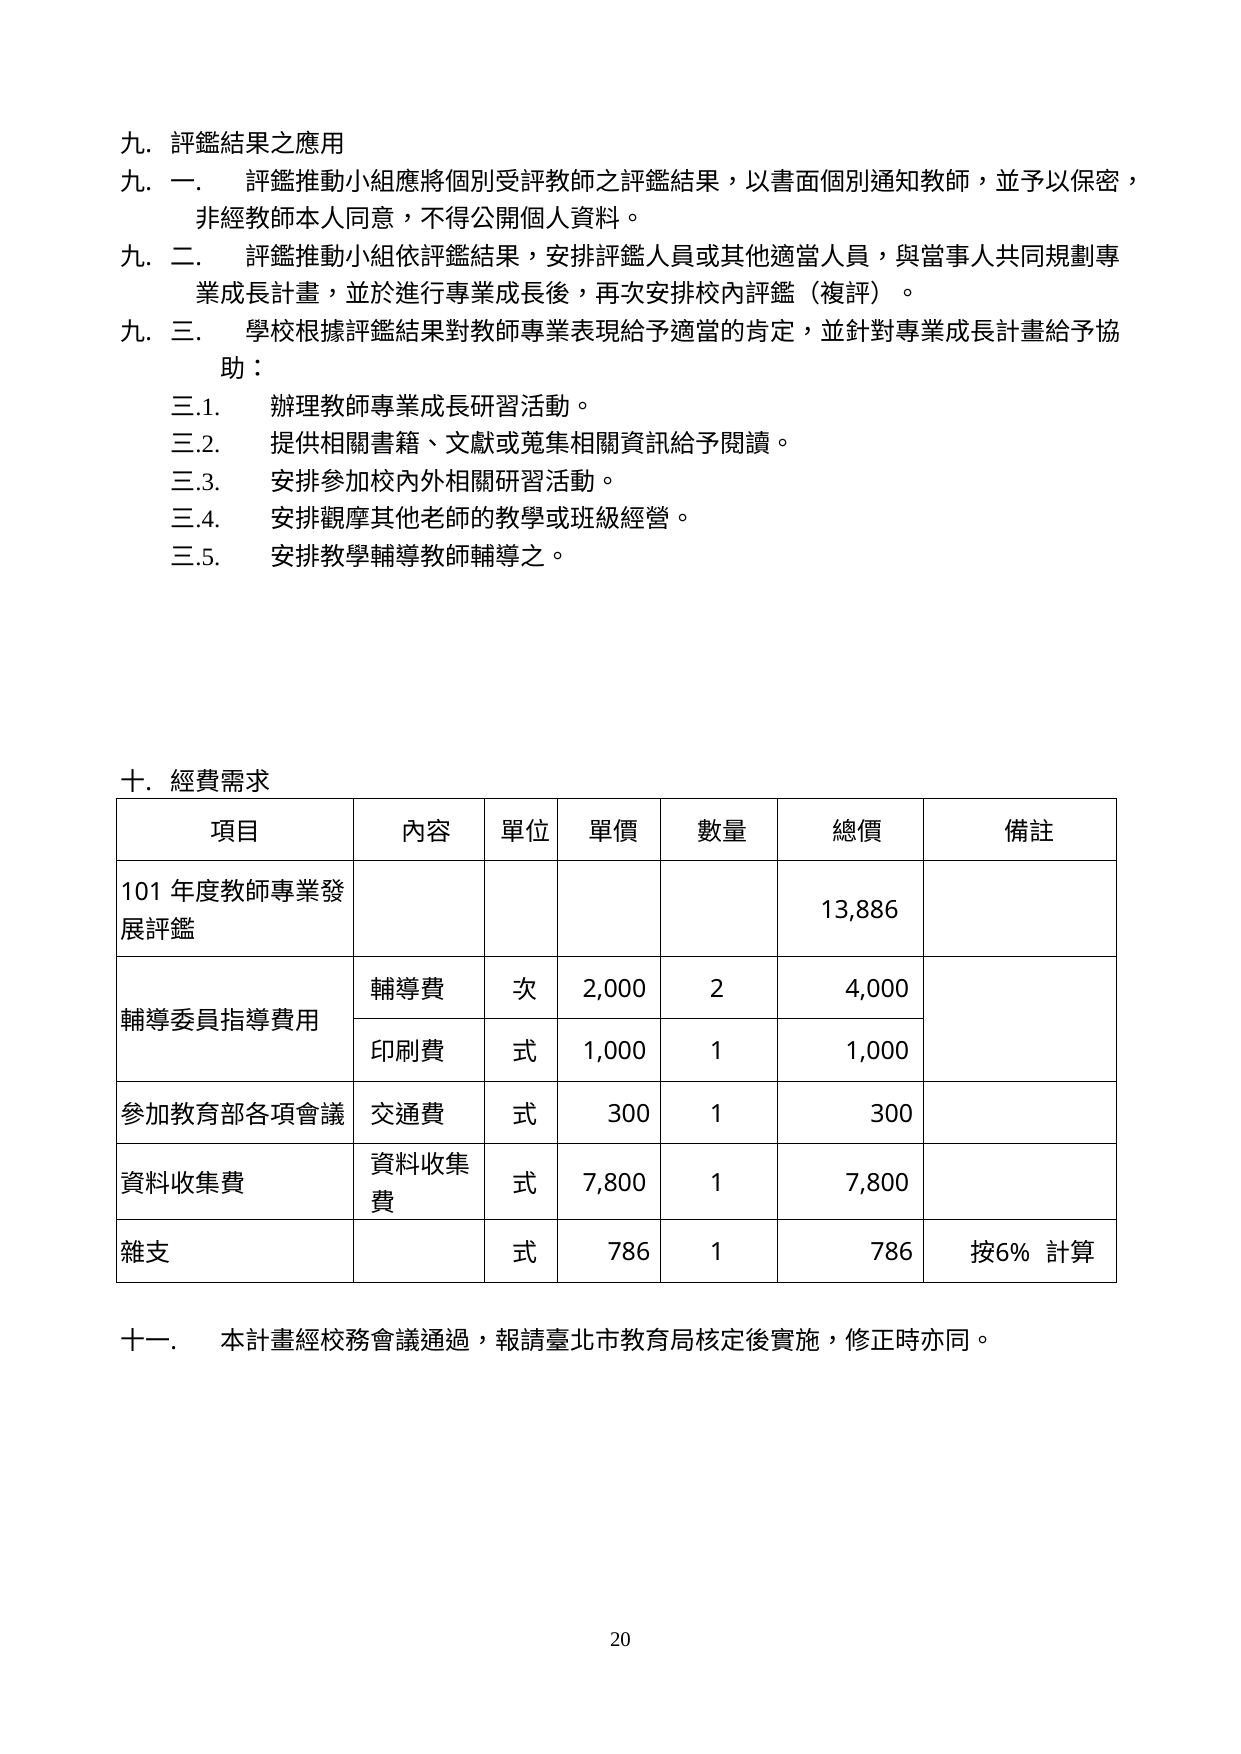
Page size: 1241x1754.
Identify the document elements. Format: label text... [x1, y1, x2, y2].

table_cell 7,800 [558, 1144, 660, 1219]
list 評鑑推動小組應將個別受評教師之評鑑結果，以書面個別通知教師，並予以保密，非經教師本人同意，不得公開個人資料。 [120, 160, 1120, 235]
table_cell 1,000 [558, 1019, 660, 1081]
table_cell 按6%計算 [924, 1220, 1116, 1282]
table_header 項目 [117, 799, 353, 860]
list 辦理教師專業成長研習活動。 [170, 385, 1120, 423]
list 安排教學輔導教師輔導之。 [170, 535, 1120, 573]
table_cell 1 [661, 1144, 777, 1219]
list 安排觀摩其他老師的教學或班級經營。 [170, 498, 1120, 535]
table_cell 式 [485, 1144, 557, 1219]
table_cell 13,886 [778, 861, 923, 956]
table_cell [485, 861, 557, 956]
table_cell 101年度教師專業發展評鑑 [117, 861, 353, 956]
list 提供相關書籍、文獻或蒐集相關資訊給予閱讀。 [170, 423, 1120, 460]
list 評鑑推動小組依評鑑結果，安排評鑑人員或其他適當人員，與當事人共同規劃專業成長計畫，並於進行專業成長後，再次安排校內評鑑（複評）。 [120, 235, 1120, 310]
list 評鑑結果之應用 [120, 123, 1120, 160]
table_cell [924, 1144, 1116, 1219]
table_cell 1 [661, 1220, 777, 1282]
table_cell 輔導費 [354, 957, 484, 1018]
table_cell [558, 861, 660, 956]
table_cell 次 [485, 957, 557, 1018]
table_cell [354, 1220, 484, 1282]
table_cell [924, 1082, 1116, 1143]
table_header 單價 [558, 799, 660, 860]
table_cell 4,000 [778, 957, 923, 1018]
table_cell 1 [661, 1082, 777, 1143]
table_cell 1 [661, 1019, 777, 1081]
table_cell 786 [558, 1220, 660, 1282]
table_cell 輔導委員指導費用 [117, 957, 353, 1081]
table_cell 2,000 [558, 957, 660, 1018]
table_cell 資料收集費 [354, 1144, 484, 1219]
table_cell 交通費 [354, 1082, 484, 1143]
list 安排參加校內外相關研習活動。 [170, 460, 1120, 498]
table_cell 300 [558, 1082, 660, 1143]
list 經費需求 [120, 760, 1120, 798]
table_header 數量 [661, 799, 777, 860]
list 本計畫經校務會議通過，報請臺北市教育局核定後實施，修正時亦同。 [120, 1320, 1120, 1358]
table_header 單位 [485, 799, 557, 860]
list 學校根據評鑑結果對教師專業表現給予適當的肯定，並針對專業成長計畫給予協助： [120, 310, 1120, 385]
table_cell [661, 861, 777, 956]
table_cell 786 [778, 1220, 923, 1282]
table_cell 雜支 [117, 1220, 353, 1282]
table_cell 式 [485, 1082, 557, 1143]
table_cell 1,000 [778, 1019, 923, 1081]
table_cell 參加教育部各項會議 [117, 1082, 353, 1143]
table_cell [354, 861, 484, 956]
table_cell 式 [485, 1220, 557, 1282]
table_cell 300 [778, 1082, 923, 1143]
table_cell 印刷費 [354, 1019, 484, 1081]
table_cell 2 [661, 957, 777, 1018]
table_cell [924, 861, 1116, 956]
table_cell 資料收集費 [117, 1144, 353, 1219]
table_cell [924, 957, 1116, 1081]
table_header 總價 [778, 799, 923, 860]
table_header 備註 [924, 799, 1116, 860]
table_header 內容 [354, 799, 484, 860]
table_cell 式 [485, 1019, 557, 1081]
table_cell 7,800 [778, 1144, 923, 1219]
